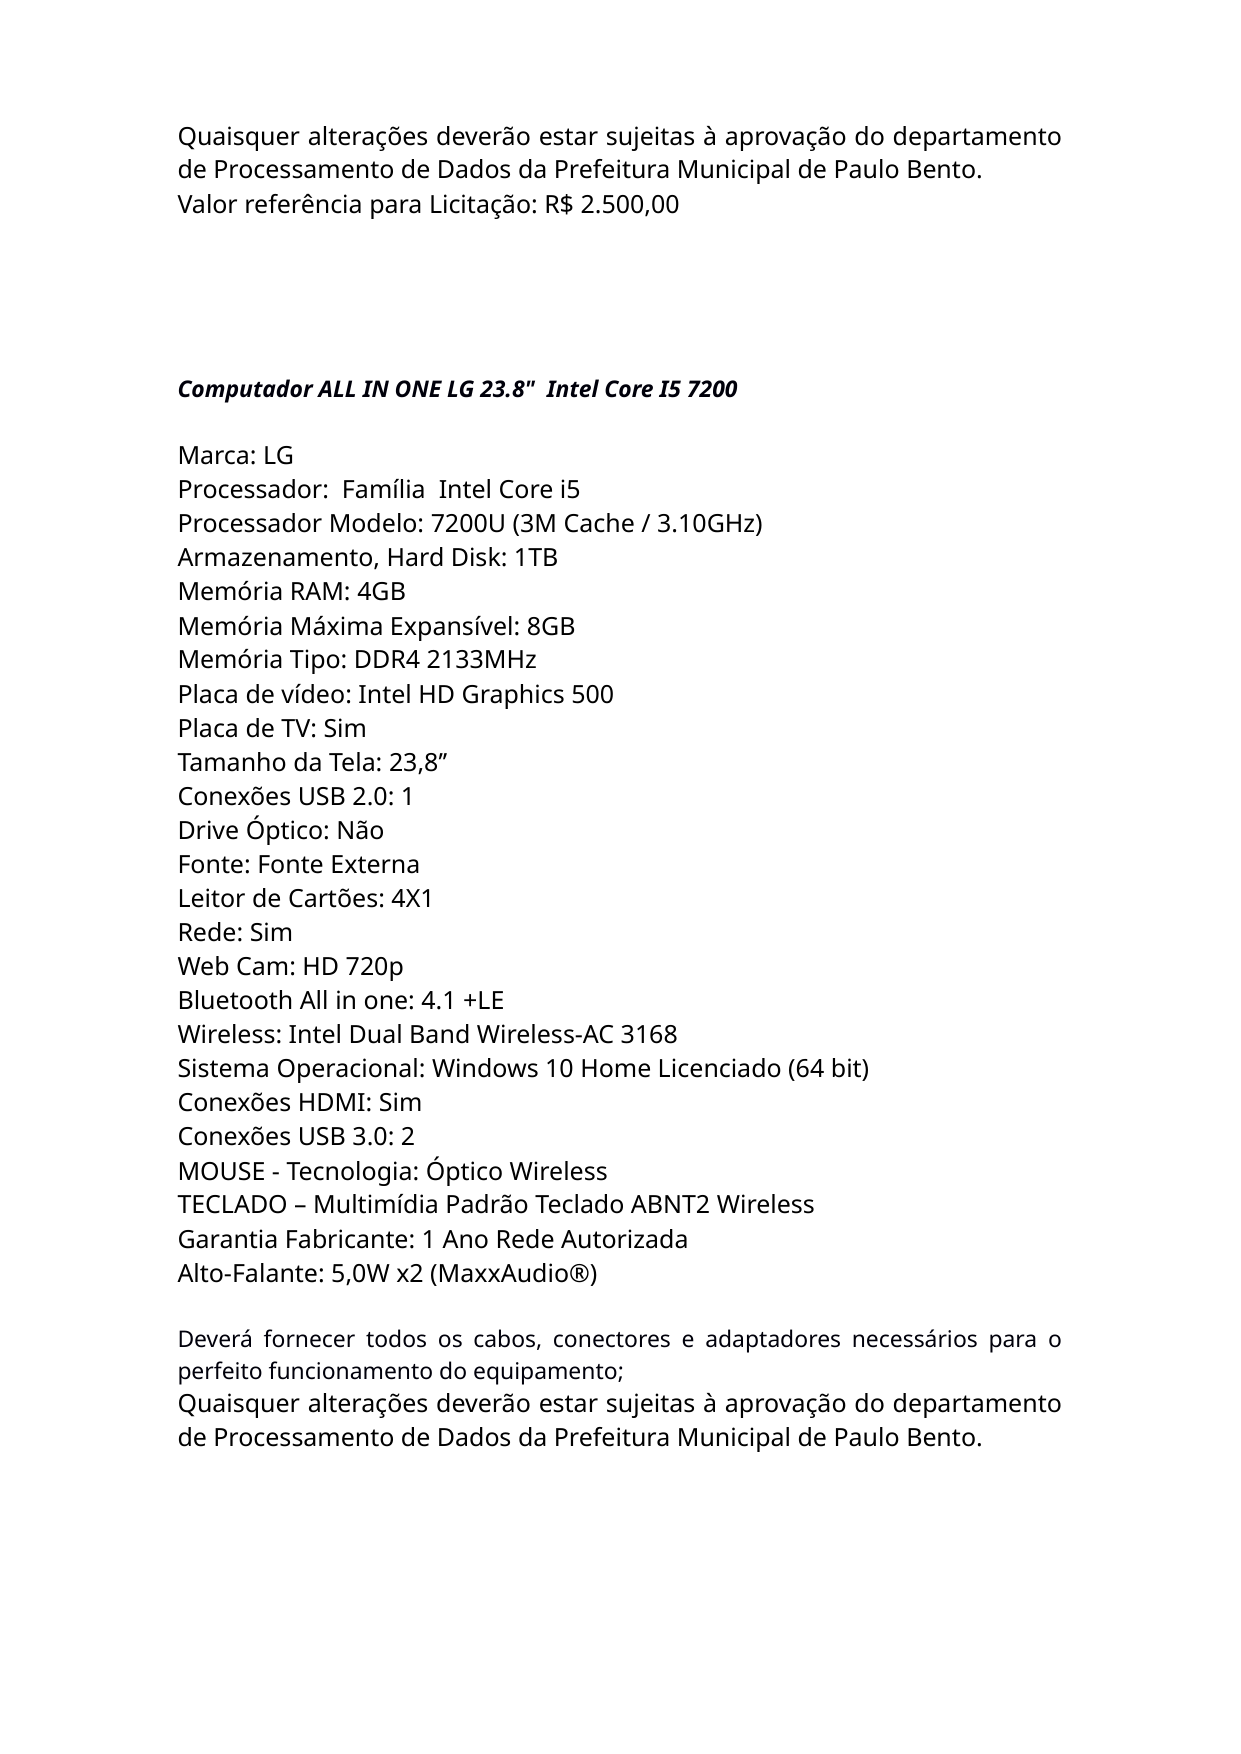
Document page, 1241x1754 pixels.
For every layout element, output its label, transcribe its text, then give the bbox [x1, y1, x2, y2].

text Processador: Família Intel Core i5 [177, 472, 1063, 506]
text Marca: LG [177, 438, 1063, 472]
text Conexões USB 2.0: 1 [177, 778, 1063, 812]
text Wireless: Intel Dual Band Wireless-AC 3168 [177, 1017, 1063, 1051]
text Fonte: Fonte Externa [177, 847, 1063, 881]
subtitle Computador ALL IN ONE LG 23.8" Intel Core I5 7200 [177, 372, 1063, 404]
text Memória Máxima Expansível: 8GB [177, 608, 1063, 642]
text Conexões HDMI: Sim [177, 1085, 1063, 1119]
text Memória Tipo: DDR4 2133MHz [177, 642, 1063, 676]
text Quaisquer alterações deverão estar sujeitas à aprovação do departamento de Processamento de Dados da Prefeitura Municipal de Paulo Bento. [177, 1386, 1063, 1454]
text Placa de TV: Sim [177, 710, 1063, 744]
text Deverá fornecer todos os cabos, conectores e adaptadores necessários para o perfeito funcionamento do equipamento; [177, 1323, 1063, 1386]
text Sistema Operacional: Windows 10 Home Licenciado (64 bit) [177, 1051, 1063, 1085]
text Armazenamento, Hard Disk: 1TB [177, 540, 1063, 574]
text TECLADO – Multimídia Padrão Teclado ABNT2 Wireless [177, 1187, 1063, 1221]
text Tamanho da Tela: 23,8’’ [177, 744, 1063, 778]
text Garantia Fabricante: 1 Ano Rede Autorizada [177, 1221, 1063, 1255]
text Quaisquer alterações deverão estar sujeitas à aprovação do departamento de Processamento de Dados da Prefeitura Municipal de Paulo Bento. [177, 118, 1063, 186]
text Conexões USB 3.0: 2 [177, 1119, 1063, 1153]
text Drive Óptico: Não [177, 812, 1063, 847]
text Placa de vídeo: Intel HD Graphics 500 [177, 676, 1063, 710]
text Memória RAM: 4GB [177, 574, 1063, 608]
text Bluetooth All in one: 4.1 +LE [177, 983, 1063, 1017]
text Leitor de Cartões: 4X1 [177, 881, 1063, 915]
text Web Cam: HD 720p [177, 949, 1063, 983]
text Alto-Falante: 5,0W x2 (MaxxAudio®) [177, 1255, 1063, 1289]
text Valor referência para Licitação: R$ 2.500,00 [177, 186, 1063, 220]
text Processador Modelo: 7200U (3M Cache / 3.10GHz) [177, 506, 1063, 540]
text Rede: Sim [177, 915, 1063, 949]
text MOUSE - Tecnologia: Óptico Wireless [177, 1153, 1063, 1187]
